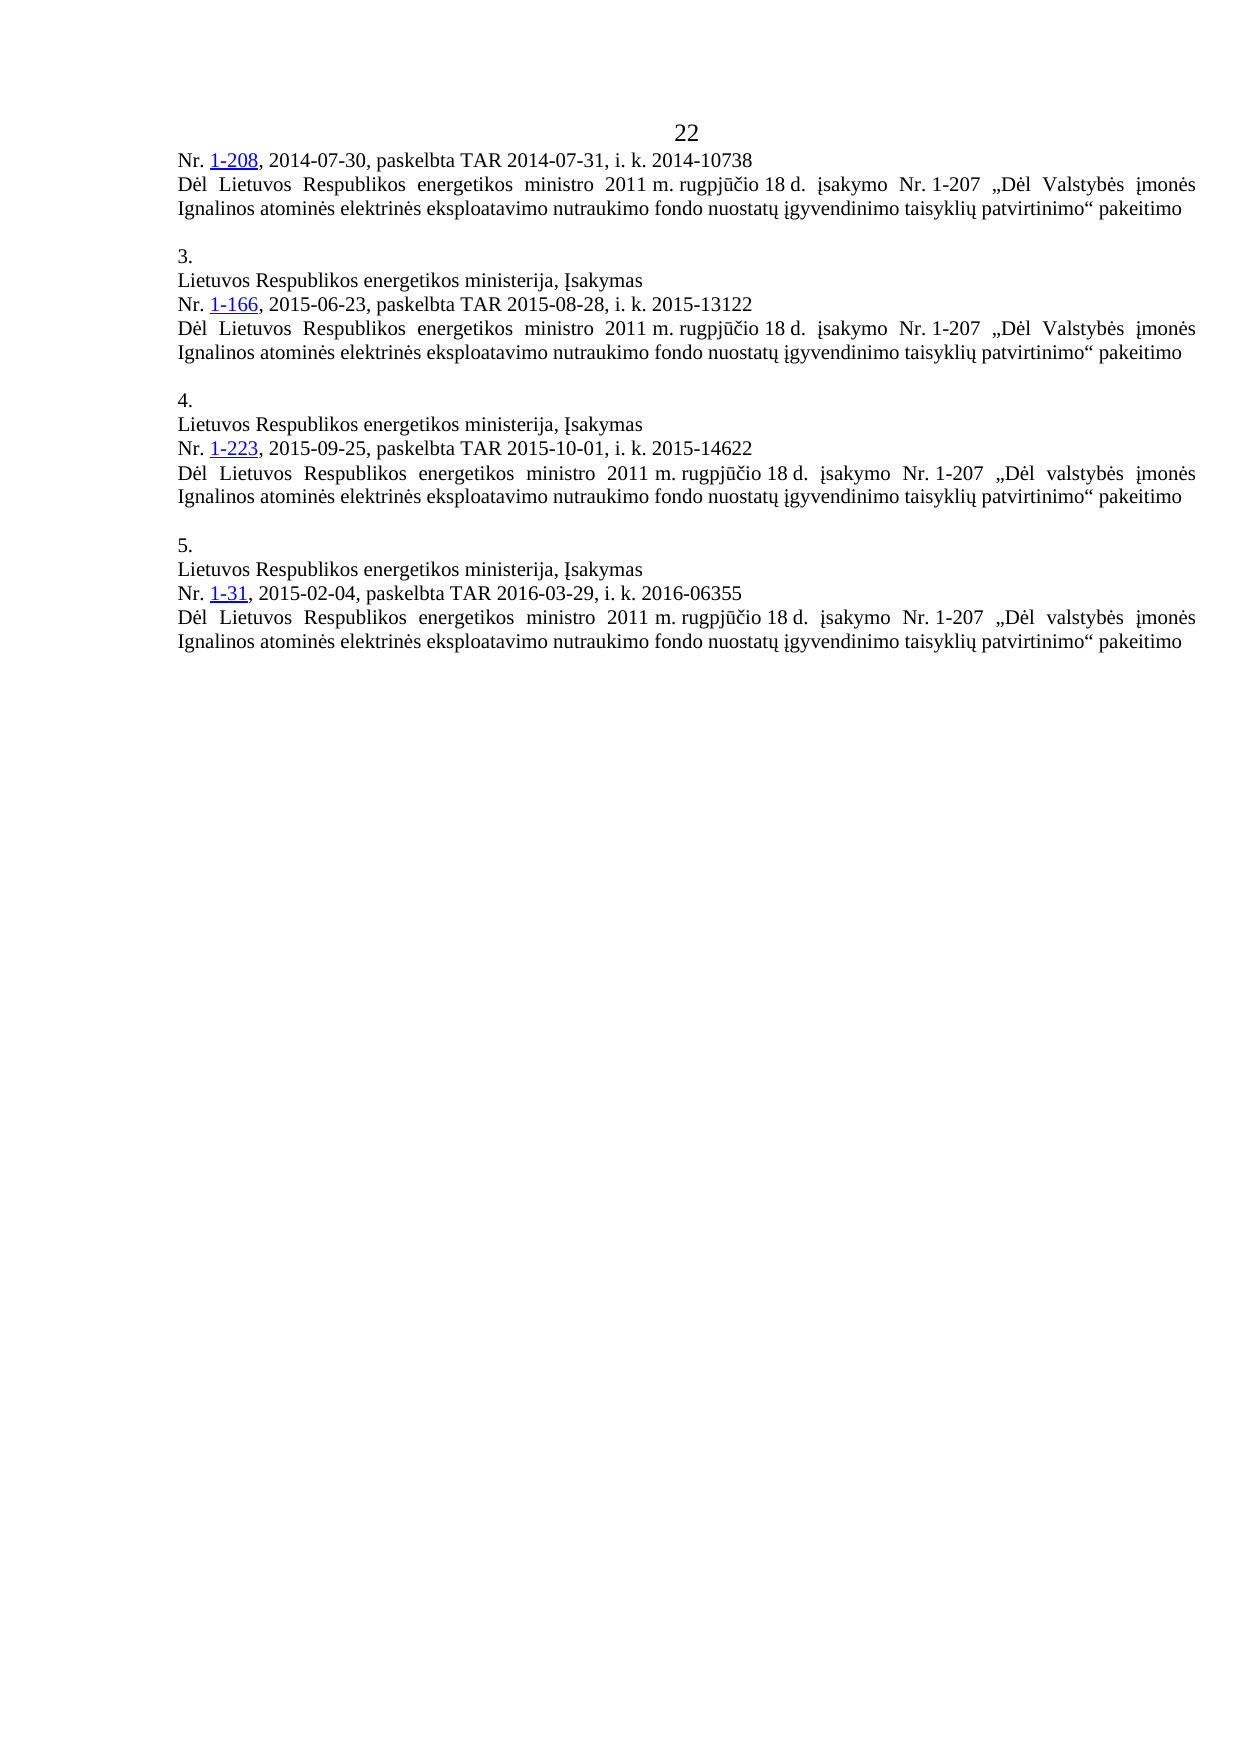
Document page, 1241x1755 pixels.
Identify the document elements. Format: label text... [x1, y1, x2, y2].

text 5. [177, 533, 1196, 557]
text Nr. 1-208, 2014-07-30, paskelbta TAR 2014-07-31, i. k. 2014-10738 [177, 148, 1196, 172]
text 3. [177, 244, 1196, 268]
text Lietuvos Respublikos energetikos ministerija, Įsakymas [177, 412, 1196, 436]
text Lietuvos Respublikos energetikos ministerija, Įsakymas [177, 557, 1196, 581]
text Nr. 1-31, 2015-02-04, paskelbta TAR 2016-03-29, i. k. 2016-06355 [177, 581, 1196, 605]
text Dėl Lietuvos Respublikos energetikos ministro 2011 m. rugpjūčio 18 d. įsakymo Nr. 1-207 „Dėl valstybės įmonės Ignalinos atominės elektrinės eksploatavimo nutraukimo fondo nuostatų įgyvendinimo taisyklių patvirtinimo“ pakeitimo [177, 605, 1196, 653]
text Nr. 1-166, 2015-06-23, paskelbta TAR 2015-08-28, i. k. 2015-13122 [177, 292, 1196, 316]
text Dėl Lietuvos Respublikos energetikos ministro 2011 m. rugpjūčio 18 d. įsakymo Nr. 1-207 „Dėl Valstybės įmonės Ignalinos atominės elektrinės eksploatavimo nutraukimo fondo nuostatų įgyvendinimo taisyklių patvirtinimo“ pakeitimo [177, 316, 1196, 364]
text 4. [177, 388, 1196, 412]
text Dėl Lietuvos Respublikos energetikos ministro 2011 m. rugpjūčio 18 d. įsakymo Nr. 1-207 „Dėl valstybės įmonės Ignalinos atominės elektrinės eksploatavimo nutraukimo fondo nuostatų įgyvendinimo taisyklių patvirtinimo“ pakeitimo [177, 460, 1196, 508]
text Dėl Lietuvos Respublikos energetikos ministro 2011 m. rugpjūčio 18 d. įsakymo Nr. 1-207 „Dėl Valstybės įmonės Ignalinos atominės elektrinės eksploatavimo nutraukimo fondo nuostatų įgyvendinimo taisyklių patvirtinimo“ pakeitimo [177, 172, 1196, 220]
text Nr. 1-223, 2015-09-25, paskelbta TAR 2015-10-01, i. k. 2015-14622 [177, 436, 1196, 460]
text Lietuvos Respublikos energetikos ministerija, Įsakymas [177, 268, 1196, 292]
